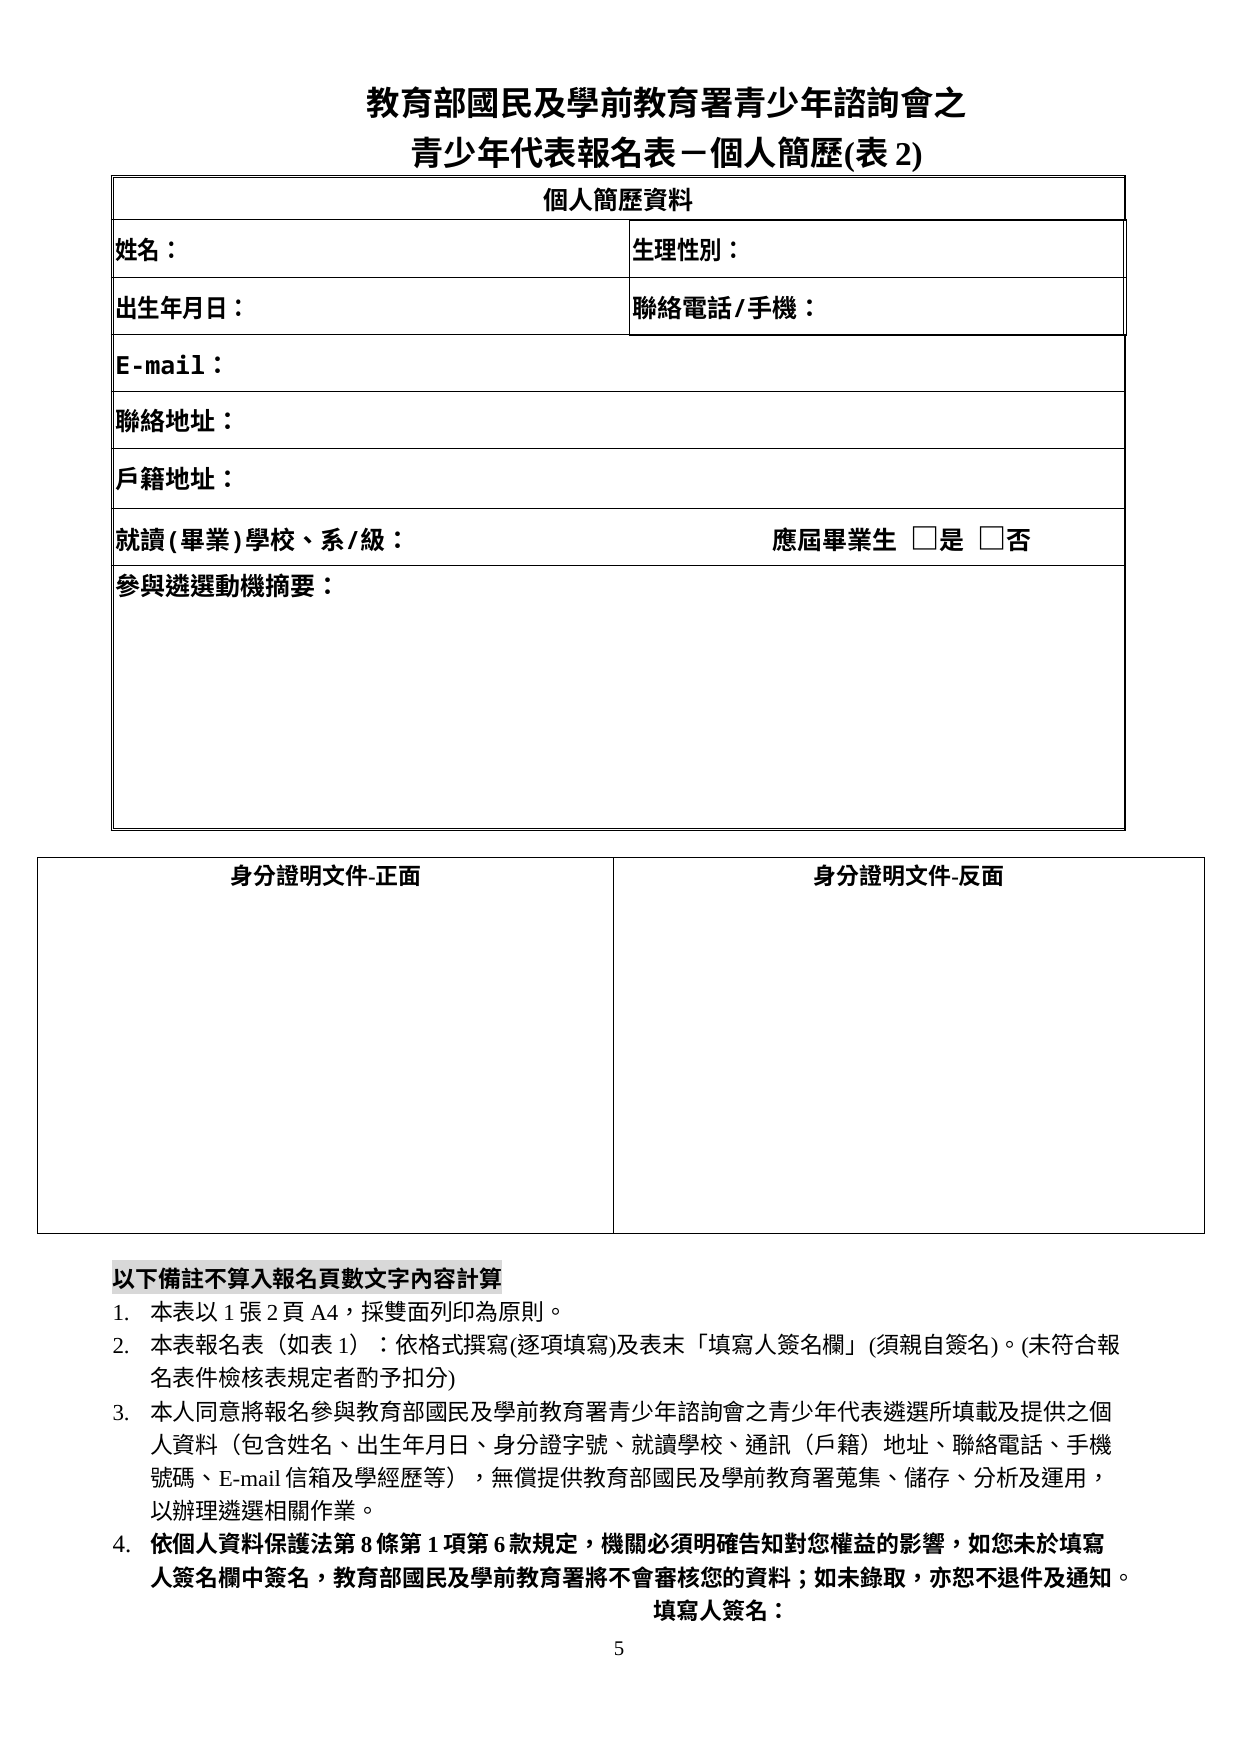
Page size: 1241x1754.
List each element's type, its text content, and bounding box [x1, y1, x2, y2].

table_cell 姓名： [114, 220, 629, 277]
list 本表報名表（如表1）：依格式撰寫(逐項填寫)及表末「填寫人簽名欄」(須親自簽名)。(未符合報名表件檢核表規定者酌予扣分) [112, 1327, 1125, 1393]
table_cell 就讀(畢業)學校、系/級： 應屆畢業生 □是 □否 [114, 509, 1124, 565]
text 教育部國民及學前教育署青少年諮詢會之 [264, 75, 1069, 125]
table_cell 參與遴選動機摘要： [114, 566, 1124, 827]
table_cell 聯絡電話/手機： [630, 278, 1123, 334]
text 青少年代表報名表－個人簡歷(表2) [264, 125, 1069, 175]
list 本人同意將報名參與教育部國民及學前教育署青少年諮詢會之青少年代表遴選所填載及提供之個人資料（包含姓名、出生年月日、身分證字號、就讀學校、通訊（戶籍）地址、聯絡電話、手機號碼、E-mail信箱及學經歷等），無償提供教育部國民及學前教育署蒐集、儲存、分析及運用，以辦理遴選相關作業。 [112, 1393, 1125, 1526]
text 填寫人簽名： [112, 1593, 1125, 1626]
table_header 個人簡歷資料 [114, 178, 1124, 219]
table_cell 出生年月日： [114, 278, 629, 334]
text 以下備註不算入報名頁數文字內容計算 [112, 1260, 1125, 1294]
table_cell 生理性別： [630, 221, 1123, 277]
table_header 身分證明文件-正面 [38, 858, 613, 1233]
table_cell 戶籍地址： [114, 449, 1124, 507]
table_header 身分證明文件-反面 [614, 858, 1204, 1233]
list 本表以1張2頁A4，採雙面列印為原則。 [112, 1294, 1125, 1327]
table_cell E-mail： [114, 335, 1124, 391]
table_cell 聯絡地址： [114, 392, 1124, 448]
list 依個人資料保護法第8條第1項第6款規定，機關必須明確告知對您權益的影響，如您未於填寫人簽名欄中簽名，教育部國民及學前教育署將不會審核您的資料；如未錄取，亦恕不退件及通知。 [112, 1526, 1125, 1593]
